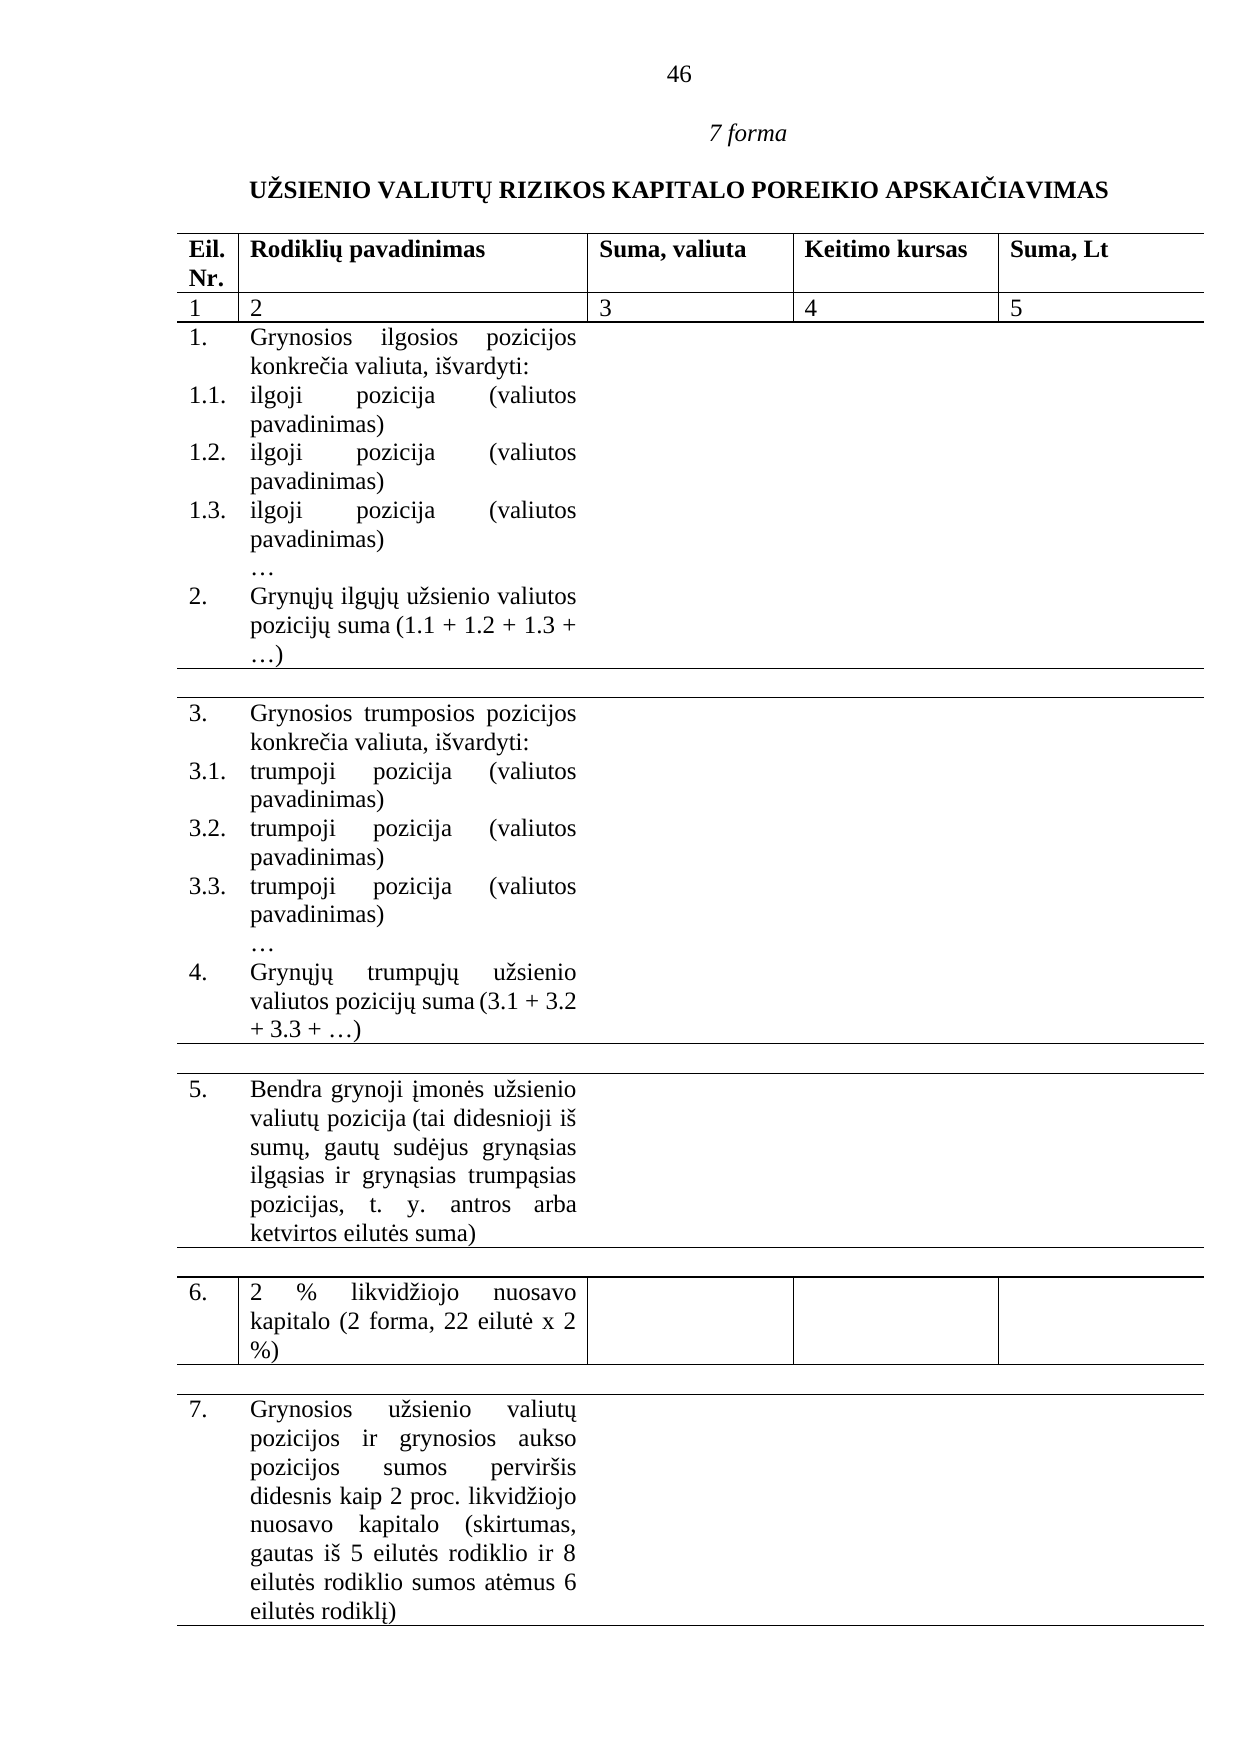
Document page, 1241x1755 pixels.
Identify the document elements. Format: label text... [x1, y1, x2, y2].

text 7 forma [177, 118, 1181, 147]
table_cell [999, 957, 1204, 1043]
table_cell 1.3. [177, 495, 238, 552]
table_cell [588, 438, 793, 495]
table_cell 1 [177, 293, 238, 321]
table_cell [793, 871, 998, 928]
table_cell [177, 1365, 1204, 1393]
table_cell 3. [177, 698, 238, 756]
table_cell [999, 871, 1204, 928]
table_cell [793, 698, 998, 756]
table_cell [177, 669, 1204, 697]
table_cell [793, 581, 998, 667]
table_cell 4 [794, 293, 998, 321]
table_cell [177, 928, 238, 957]
table_cell Bendra grynoji įmonės užsienio valiutų pozicija (tai didesnioji iš sumų, gautų sudėjus grynąsias ilgąsias ir grynąsias trumpąsias pozicijas, t. y. antros arba ketvirtos eilutės suma) [239, 1074, 588, 1247]
table_cell [588, 380, 793, 437]
table_cell [588, 756, 793, 813]
table_cell [793, 756, 998, 813]
table_cell Grynųjų trumpųjų užsienio valiutos pozicijų suma (3.1 + 3.2 + 3.3 + …) [239, 957, 588, 1043]
table_cell [999, 438, 1204, 495]
table_cell [793, 1395, 998, 1624]
table_header Suma, valiuta [588, 234, 793, 292]
table_cell [588, 957, 793, 1043]
table_cell 4. [177, 957, 238, 1043]
table_cell [999, 1278, 1204, 1364]
table_cell trumpoji pozicija (valiutos pavadinimas) [239, 813, 588, 871]
table_header Suma, Lt [999, 234, 1204, 292]
table_cell [177, 1248, 1204, 1276]
table_cell trumpoji pozicija (valiutos pavadinimas) [239, 871, 588, 928]
table_cell [999, 495, 1204, 552]
table_cell [999, 581, 1204, 667]
table_cell [793, 438, 998, 495]
table_cell 1.1. [177, 380, 238, 437]
table_cell [588, 871, 793, 928]
table_cell 5. [177, 1074, 238, 1247]
table_cell 2 [239, 293, 587, 321]
table_cell … [239, 928, 1204, 957]
table_cell 7. [177, 1395, 238, 1624]
table_cell ilgoji pozicija (valiutos pavadinimas) [239, 380, 588, 437]
table_cell 1.2. [177, 438, 238, 495]
table_cell [793, 495, 998, 552]
table_cell 3.2. [177, 813, 238, 871]
table_cell [999, 380, 1204, 437]
table_cell [999, 323, 1204, 380]
table_cell [793, 813, 998, 871]
table_cell [588, 1395, 793, 1624]
table_cell [588, 813, 793, 871]
table_cell [999, 1395, 1204, 1624]
table_header Eil. Nr. [177, 234, 238, 292]
table_cell 6. [177, 1278, 238, 1364]
table_cell 3.1. [177, 756, 238, 813]
table_cell trumpoji pozicija (valiutos pavadinimas) [239, 756, 588, 813]
table_cell [588, 1278, 793, 1364]
table_cell Grynosios trumposios pozicijos konkrečia valiuta, išvardyti: [239, 698, 588, 756]
table_cell [999, 756, 1204, 813]
table_cell [177, 553, 238, 581]
table_cell 1. [177, 323, 238, 380]
table_cell … [239, 553, 1204, 581]
table_cell Grynosios užsienio valiutų pozicijos ir grynosios aukso pozicijos sumos perviršis didesnis kaip 2 proc. likvidžiojo nuosavo kapitalo (skirtumas, gautas iš 5 eilutės rodiklio ir 8 eilutės rodiklio sumos atėmus 6 eilutės rodiklį) [239, 1395, 588, 1624]
table_cell [588, 581, 793, 667]
table_header Keitimo kursas [794, 234, 998, 292]
table_cell [999, 1074, 1204, 1247]
table_cell [999, 813, 1204, 871]
table_cell 2 % likvidžiojo nuosavo kapitalo (2 forma, 22 eilutė x 2 %) [239, 1278, 587, 1364]
table_cell [588, 1074, 793, 1247]
table_header Rodiklių pavadinimas [239, 234, 587, 292]
table_cell Grynųjų ilgųjų užsienio valiutos pozicijų suma (1.1 + 1.2 + 1.3 + …) [239, 581, 588, 667]
table_cell [793, 957, 998, 1043]
table_cell [588, 698, 793, 756]
table_cell ilgoji pozicija (valiutos pavadinimas) [239, 495, 588, 552]
text Užsienio valiutų rizikos kapitalo poreikio apskaičiavimas [177, 176, 1181, 204]
table_cell [794, 1278, 998, 1364]
table_cell 5 [999, 293, 1204, 321]
table_cell Grynosios ilgosios pozicijos konkrečia valiuta, išvardyti: [239, 323, 588, 380]
table_cell [588, 495, 793, 552]
table_cell [999, 698, 1204, 756]
table_cell [588, 323, 793, 380]
table_cell 3.3. [177, 871, 238, 928]
table_cell [793, 380, 998, 437]
table_cell [177, 1044, 1204, 1073]
table_cell 2. [177, 581, 238, 667]
table_cell [793, 1074, 998, 1247]
table_cell ilgoji pozicija (valiutos pavadinimas) [239, 438, 588, 495]
table_cell [793, 323, 998, 380]
table_cell 3 [588, 293, 793, 321]
